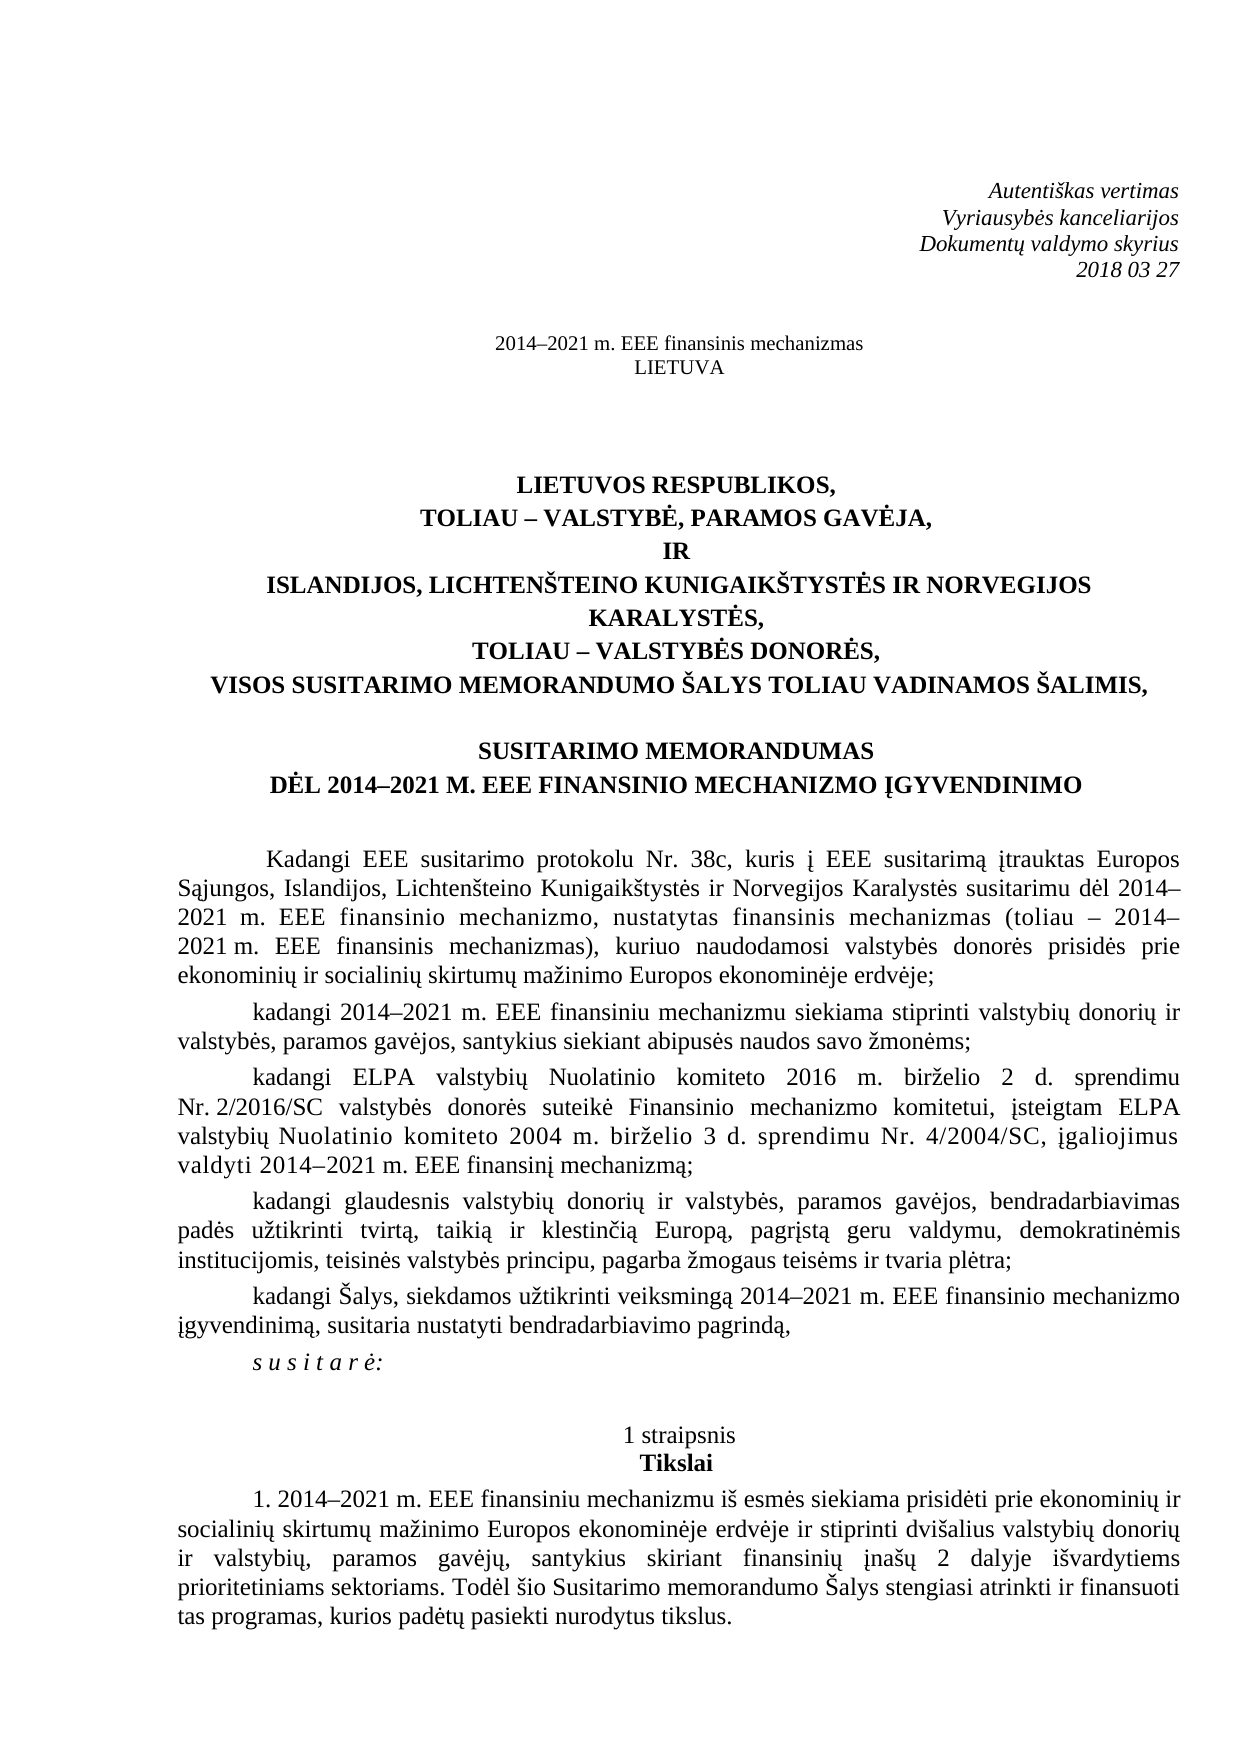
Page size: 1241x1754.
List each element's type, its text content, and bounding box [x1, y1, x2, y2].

text Tikslai [177, 1448, 1181, 1477]
text Vyriausybės kanceliarijos [177, 203, 1181, 230]
text 1. 2014–2021 m. EEE finansiniu mechanizmu iš esmės siekiama prisidėti prie ekonominių ir socialinių skirtumų mažinimo Europos ekonominėje erdvėje ir stiprinti dvišalius valstybių donorių ir valstybių, paramos gavėjų, santykius skiriant finansinių įnašų 2 dalyje išvardytiems prioritetiniams sektoriams. Todėl šio Susitarimo memorandumo Šalys stengiasi atrinkti ir finansuoti tas programas, kurios padėtų pasiekti nurodytus tikslus. [177, 1484, 1181, 1630]
text Autentiškas vertimas [177, 177, 1181, 203]
text ISLANDIJOS, LICHTENŠTEINO KUNIGAIKŠTYSTĖS IR NORVEGIJOS KARALYSTĖS, [177, 570, 1181, 632]
text IR [177, 536, 1181, 565]
text DĖL 2014–2021 M. EEE FINANSINIO MECHANIZMO ĮGYVENDINIMO [177, 770, 1181, 798]
text 2018 03 27 [177, 256, 1181, 283]
text LIETUVA [177, 355, 1181, 379]
text kadangi glaudesnis valstybių donorių ir valstybės, paramos gavėjos, bendradarbiavimas padės užtikrinti tvirtą, taikią ir klestinčią Europą, pagrįstą geru valdymu, demokratinėmis institucijomis, teisinės valstybės principu, pagarba žmogaus teisėms ir tvaria plėtra; [177, 1186, 1181, 1274]
text VISOS SUSITARIMO MEMORANDUMO ŠALYS TOLIAU VADINAMOS ŠALIMIS, [177, 670, 1181, 698]
text 2014–2021 m. EEE finansinis mechanizmas [177, 331, 1181, 355]
text TOLIAU – VALSTYBĖ, PARAMOS GAVĖJA, [177, 503, 1181, 532]
text kadangi ELPA valstybių Nuolatinio komiteto 2016 m. birželio 2 d. sprendimu Nr. 2/2016/SC valstybės donorės suteikė Finansinio mechanizmo komitetui, įsteigtam ELPA valstybių Nuolatinio komiteto 2004 m. birželio 3 d. sprendimu Nr. 4/2004/SC, įgaliojimus valdyti 2014–2021 m. EEE finansinį mechanizmą; [177, 1062, 1181, 1179]
text kadangi Šalys, siekdamos užtikrinti veiksmingą 2014–2021 m. EEE finansinio mechanizmo įgyvendinimą, susitaria nustatyti bendradarbiavimo pagrindą, [177, 1281, 1181, 1339]
text SUSITARIMO MEMORANDUMAS [177, 736, 1181, 765]
text s u s i t a r ė: [177, 1347, 1181, 1376]
text Kadangi EEE susitarimo protokolu Nr. 38c, kuris į EEE susitarimą įtrauktas Europos Sąjungos, Islandijos, Lichtenšteino Kunigaikštystės ir Norvegijos Karalystės susitarimu dėl 2014–2021 m. EEE finansinio mechanizmo, nustatytas finansinis mechanizmas (toliau – 2014–2021 m. EEE finansinis mechanizmas), kuriuo naudodamosi valstybės donorės prisidės prie ekonominių ir socialinių skirtumų mažinimo Europos ekonominėje erdvėje; [177, 844, 1181, 989]
text Dokumentų valdymo skyrius [177, 230, 1181, 256]
text 1 straipsnis [177, 1420, 1181, 1448]
text LIETUVOS RESPUBLIKOS, [177, 470, 1181, 498]
text kadangi 2014–2021 m. EEE finansiniu mechanizmu siekiama stiprinti valstybių donorių ir valstybės, paramos gavėjos, santykius siekiant abipusės naudos savo žmonėms; [177, 997, 1181, 1055]
text TOLIAU – VALSTYBĖS DONORĖS, [177, 636, 1181, 665]
